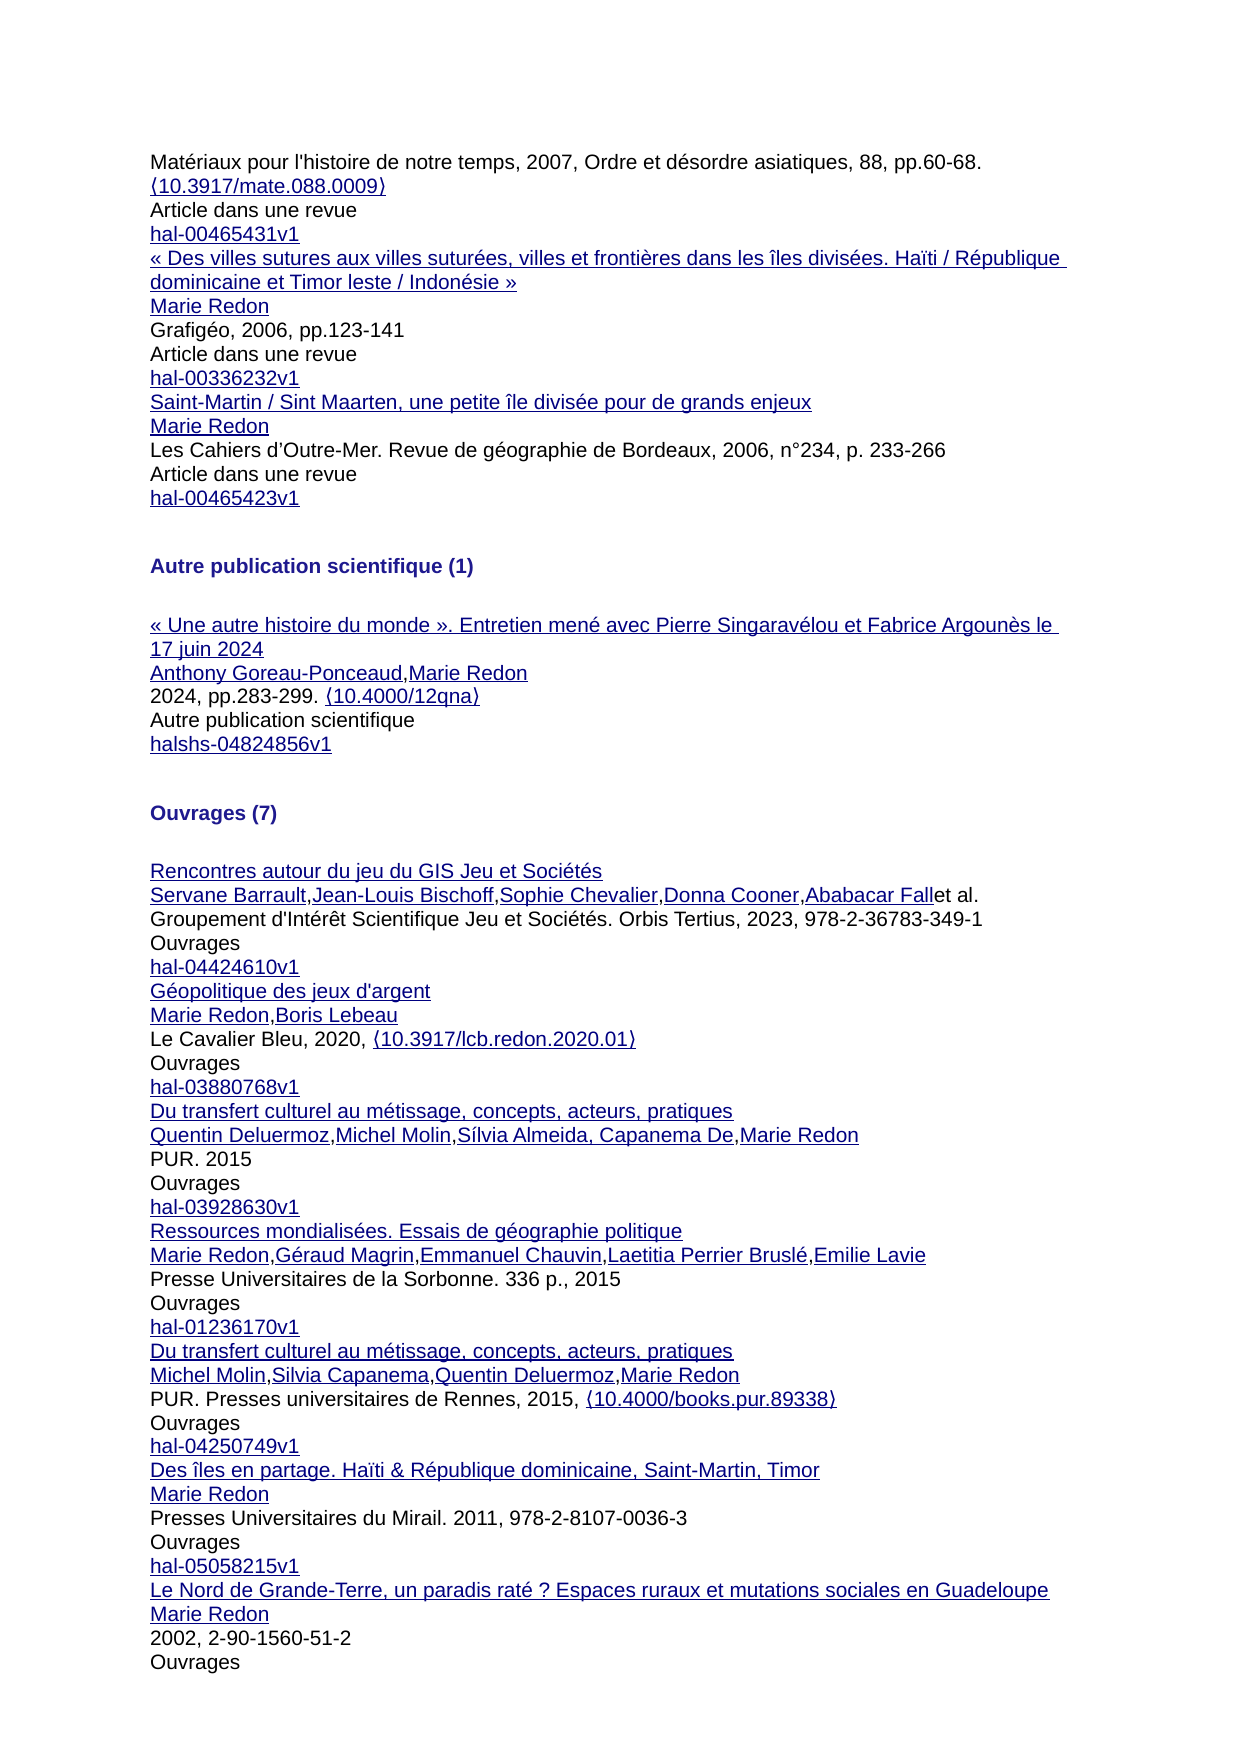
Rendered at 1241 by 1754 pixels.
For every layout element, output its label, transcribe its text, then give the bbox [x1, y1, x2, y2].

table_cell Du transfert culturel au métissage, concepts, acteurs, pratiques Quentin Deluermoz,Michel Molin,Sílvia Almeida, Capanema De,Marie Redon PUR. 2015 Ouvrages hal-03928630v1 [150, 1099, 1090, 1219]
table_cell « Des villes sutures aux villes suturées, villes et frontières dans les îles divisées. Haïti / République dominicaine et Timor leste / Indonésie » Marie Redon Grafigéo, 2006, pp.123-141 Article dans une revue hal-00336232v1 [150, 246, 1090, 389]
table_cell Le Nord de Grande-Terre, un paradis raté ? Espaces ruraux et mutations sociales en Guadeloupe Marie Redon 2002, 2-90-1560-51-2 Ouvrages [150, 1578, 1090, 1674]
table_header « Une autre histoire du monde ». Entretien mené avec Pierre Singaravélou et Fabrice Argounès le 17 juin 2024 Anthony Goreau-Ponceaud,Marie Redon 2024, pp.283-299. ⟨10.4000/12qna⟩ Autre publication scientifique halshs-04824856v1 [150, 613, 1090, 756]
table_cell Matériaux pour l'histoire de notre temps, 2007, Ordre et désordre asiatiques, 88, pp.60-68. ⟨10.3917/mate.088.0009⟩ Article dans une revue hal-00465431v1 [150, 150, 1090, 246]
table_cell Du transfert culturel au métissage, concepts, acteurs, pratiques Michel Molin,Silvia Capanema,Quentin Deluermoz,Marie Redon PUR. Presses universitaires de Rennes, 2015, ⟨10.4000/books.pur.89338⟩ Ouvrages hal-04250749v1 [150, 1339, 1090, 1458]
table_cell Des îles en partage. Haïti & République dominicaine, Saint-Martin, Timor Marie Redon Presses Universitaires du Mirail. 2011, 978-2-8107-0036-3 Ouvrages hal-05058215v1 [150, 1458, 1090, 1578]
table_cell Saint-Martin / Sint Maarten, une petite île divisée pour de grands enjeux Marie Redon Les Cahiers d’Outre-Mer. Revue de géographie de Bordeaux, 2006, n°234, p. 233-266 Article dans une revue hal-00465423v1 [150, 390, 1090, 509]
table_header Rencontres autour du jeu du GIS Jeu et Sociétés Servane Barrault,Jean-Louis Bischoff,Sophie Chevalier,Donna Cooner,Ababacar Fallet al. Groupement d'Intérêt Scientifique Jeu et Sociétés. Orbis Tertius, 2023, 978-2-36783-349-1 Ouvrages hal-04424610v1 [150, 859, 1090, 979]
subtitle Autre publication scientifique (1) [150, 554, 1090, 578]
subtitle Ouvrages (7) [150, 801, 1090, 825]
table_cell Ressources mondialisées. Essais de géographie politique Marie Redon,Géraud Magrin,Emmanuel Chauvin,Laetitia Perrier Bruslé,Emilie Lavie Presse Universitaires de la Sorbonne. 336 p., 2015 Ouvrages hal-01236170v1 [150, 1219, 1090, 1338]
table_cell Géopolitique des jeux d'argent Marie Redon,Boris Lebeau Le Cavalier Bleu, 2020, ⟨10.3917/lcb.redon.2020.01⟩ Ouvrages hal-03880768v1 [150, 979, 1090, 1099]
